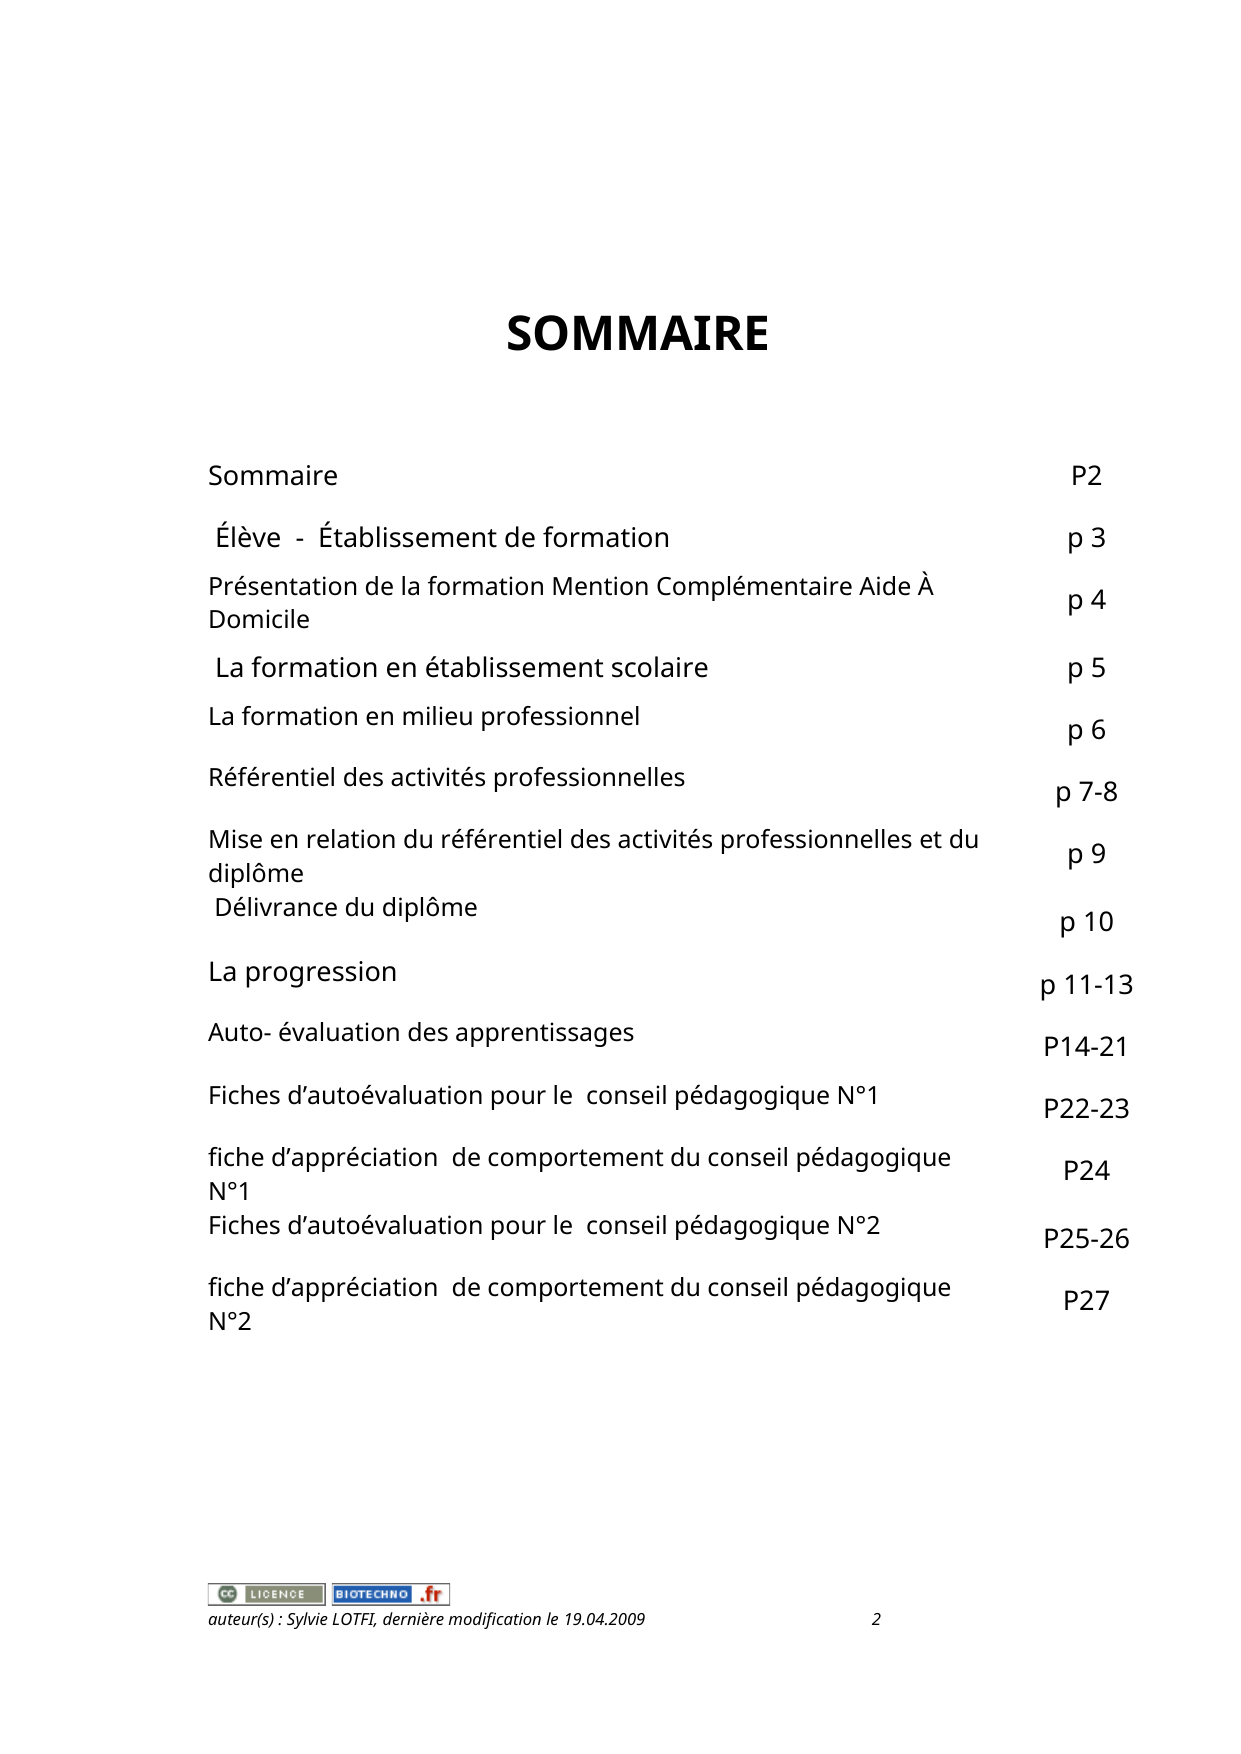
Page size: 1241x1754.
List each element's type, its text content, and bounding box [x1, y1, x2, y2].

table_cell P25-26 [1005, 1208, 1168, 1269]
table_cell p 10 [1005, 890, 1168, 953]
table_cell p 7-8 [1005, 760, 1168, 822]
table_cell P27 [1005, 1269, 1168, 1366]
table_header P2 [1005, 444, 1168, 506]
picture [331, 1583, 451, 1606]
table_cell La formation en établissement scolaire [201, 636, 1005, 698]
table_cell P24 [1005, 1139, 1168, 1207]
table_cell La progression [201, 953, 1005, 1015]
table_cell Auto- évaluation des apprentissages [201, 1015, 1005, 1077]
table_cell La formation en milieu professionnel [201, 698, 1005, 760]
text SOMMAIRE [208, 299, 1069, 365]
table_header Sommaire [201, 444, 1005, 506]
table_cell Fiches d’autoévaluation pour le conseil pédagogique N°2 [201, 1208, 1005, 1269]
picture [207, 1583, 326, 1606]
table_cell p 4 [1005, 568, 1168, 636]
table_cell Mise en relation du référentiel des activités professionnelles et du diplôme [201, 822, 1005, 890]
table_cell p 11-13 [1005, 953, 1168, 1015]
table_cell p 5 [1005, 636, 1168, 698]
table_cell fiche d’appréciation de comportement du conseil pédagogique N°1 [201, 1139, 1005, 1207]
table_cell Élève - Établissement de formation [201, 506, 1005, 568]
table_cell p 9 [1005, 822, 1168, 890]
table_cell P22-23 [1005, 1078, 1168, 1139]
table_cell p 3 [1005, 506, 1168, 568]
table_cell P14-21 [1005, 1015, 1168, 1077]
table_cell p 6 [1005, 698, 1168, 760]
table_cell Référentiel des activités professionnelles [201, 760, 1005, 822]
table_cell Fiches d’autoévaluation pour le conseil pédagogique N°1 [201, 1078, 1005, 1139]
table_cell fiche d’appréciation de comportement du conseil pédagogique N°2 [201, 1269, 1005, 1366]
table_cell Délivrance du diplôme [201, 890, 1005, 953]
table_cell Présentation de la formation Mention Complémentaire Aide À Domicile [201, 568, 1005, 636]
